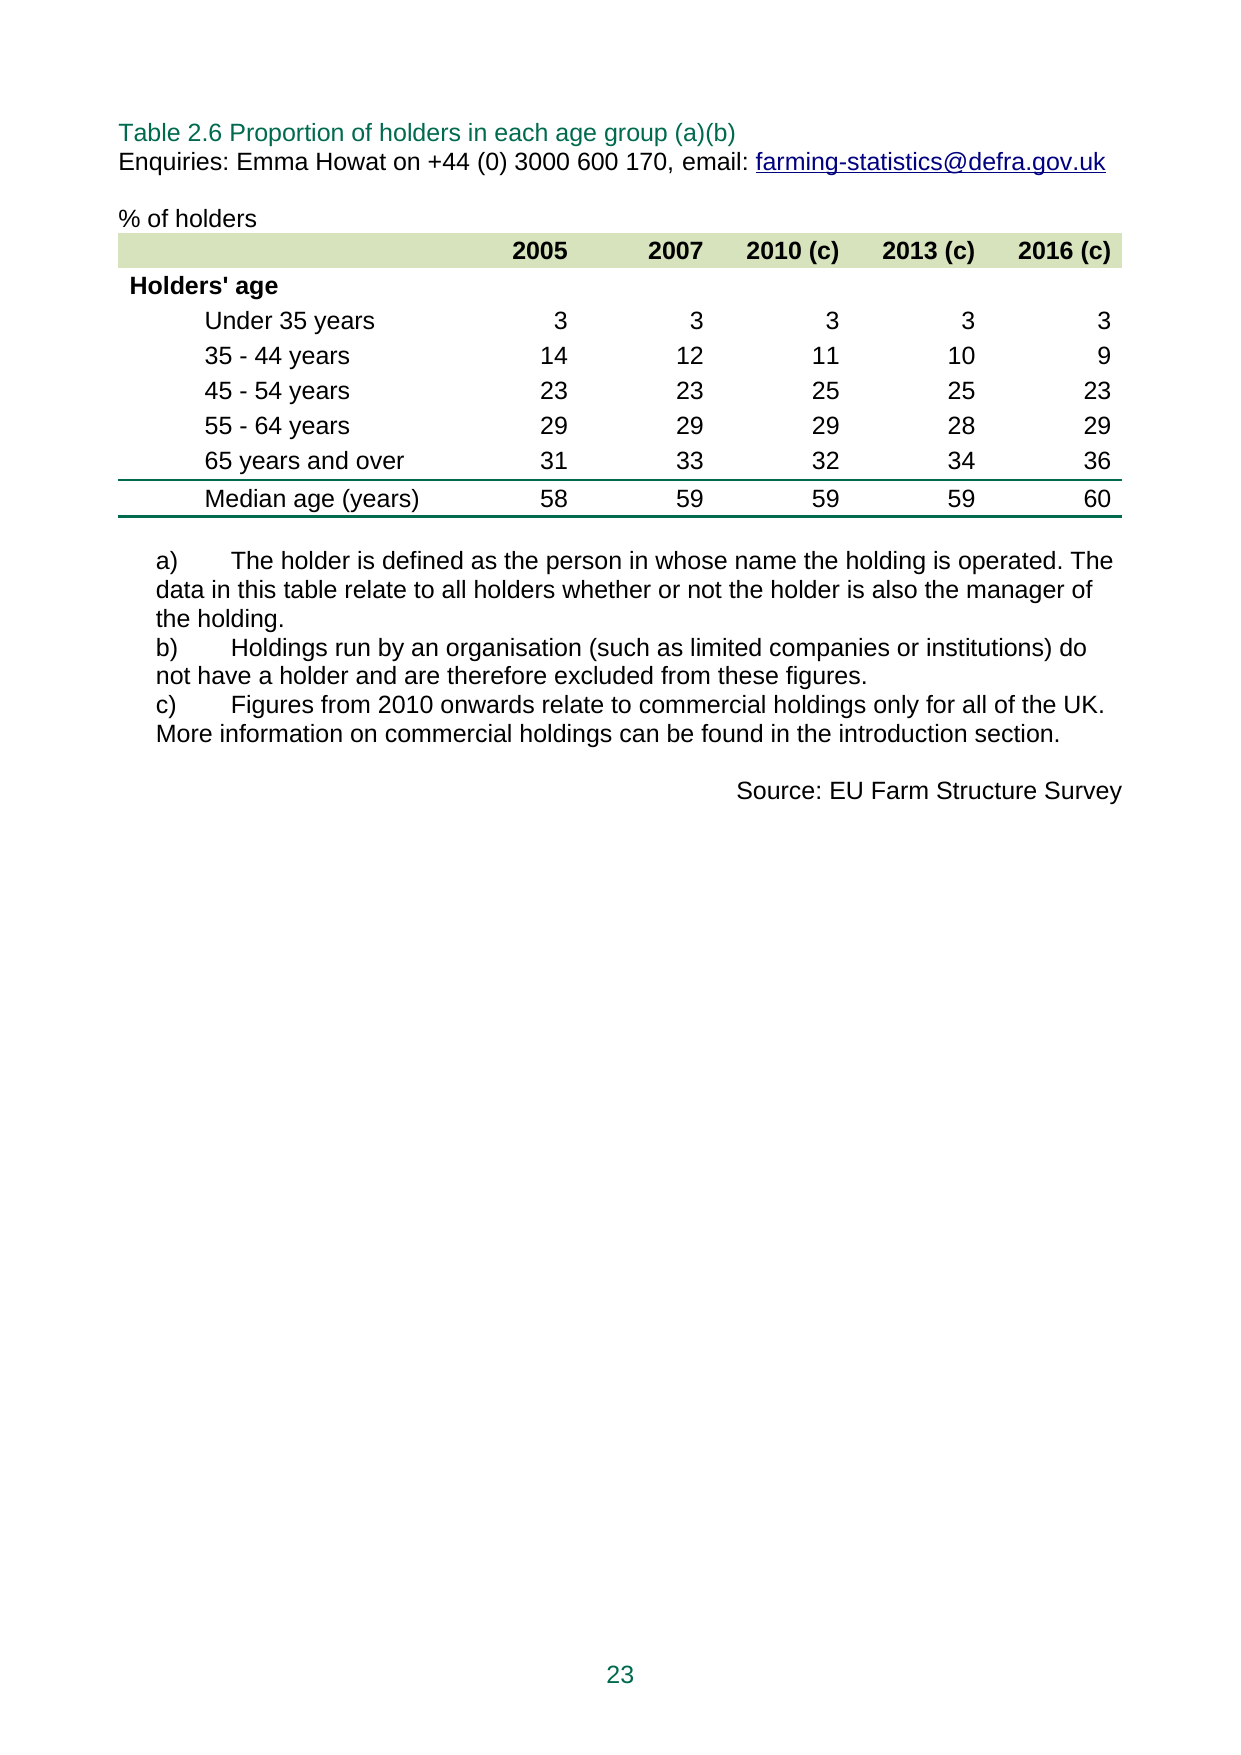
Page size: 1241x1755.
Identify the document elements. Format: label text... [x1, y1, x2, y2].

table_cell [986, 268, 1122, 303]
table_cell 3 [715, 303, 851, 338]
table_cell [851, 268, 986, 303]
table_cell 60 [986, 481, 1122, 515]
table_cell 28 [851, 408, 986, 442]
table_cell 45 - 54 years [118, 373, 443, 408]
table_header 2010 (c) [715, 233, 851, 268]
table_cell 23 [579, 373, 715, 408]
table_cell 36 [986, 443, 1122, 479]
table_header 2005 [443, 233, 579, 268]
table_cell [443, 268, 579, 303]
table_header 2007 [579, 233, 715, 268]
list Figures from 2010 onwards relate to commercial holdings only for all of the UK. More information on commercial holdings can be found in the introduction section. [156, 690, 1122, 747]
table_cell 32 [715, 443, 851, 479]
table_cell 55 - 64 years [118, 408, 443, 442]
table_cell Under 35 years [118, 303, 443, 338]
text Source: EU Farm Structure Survey [118, 776, 1122, 805]
table_cell 35 - 44 years [118, 338, 443, 373]
text % of holders [118, 204, 1122, 233]
table_cell 12 [579, 338, 715, 373]
table_cell Median age (years) [118, 481, 443, 515]
table_cell 14 [443, 338, 579, 373]
table_cell 3 [986, 303, 1122, 338]
table_cell [715, 268, 851, 303]
table_cell 59 [579, 481, 715, 515]
table_cell [579, 268, 715, 303]
table_cell 9 [986, 338, 1122, 373]
table_cell 29 [986, 408, 1122, 442]
table_header 2013 (c) [851, 233, 986, 268]
table_cell 3 [579, 303, 715, 338]
table_cell 11 [715, 338, 851, 373]
table_cell 65 years and over [118, 443, 443, 479]
table_cell 29 [443, 408, 579, 442]
subtitle Table 2.6 Proportion of holders in each age group (a)(b) [118, 118, 1122, 147]
table_cell 23 [443, 373, 579, 408]
table_header [118, 233, 443, 268]
table_cell 59 [715, 481, 851, 515]
table_cell 58 [443, 481, 579, 515]
table_cell 29 [579, 408, 715, 442]
table_cell 3 [443, 303, 579, 338]
table_header 2016 (c) [986, 233, 1122, 268]
list Holdings run by an organisation (such as limited companies or institutions) do not have a holder and are therefore excluded from these figures. [156, 632, 1122, 690]
table_cell 31 [443, 443, 579, 479]
table_cell 33 [579, 443, 715, 479]
table_cell 23 [986, 373, 1122, 408]
table_cell 34 [851, 443, 986, 479]
table_cell 3 [851, 303, 986, 338]
table_cell 25 [851, 373, 986, 408]
table_cell 10 [851, 338, 986, 373]
table_cell 59 [851, 481, 986, 515]
table_cell 25 [715, 373, 851, 408]
table_cell Holders' age [118, 268, 443, 303]
table_cell 29 [715, 408, 851, 442]
text Enquiries: Emma Howat on +44 (0) 3000 600 170, email: farming-statistics@defra.gov.uk [118, 147, 1122, 176]
list The holder is defined as the person in whose name the holding is operated. The data in this table relate to all holders whether or not the holder is also the manager of the holding. [156, 546, 1122, 632]
